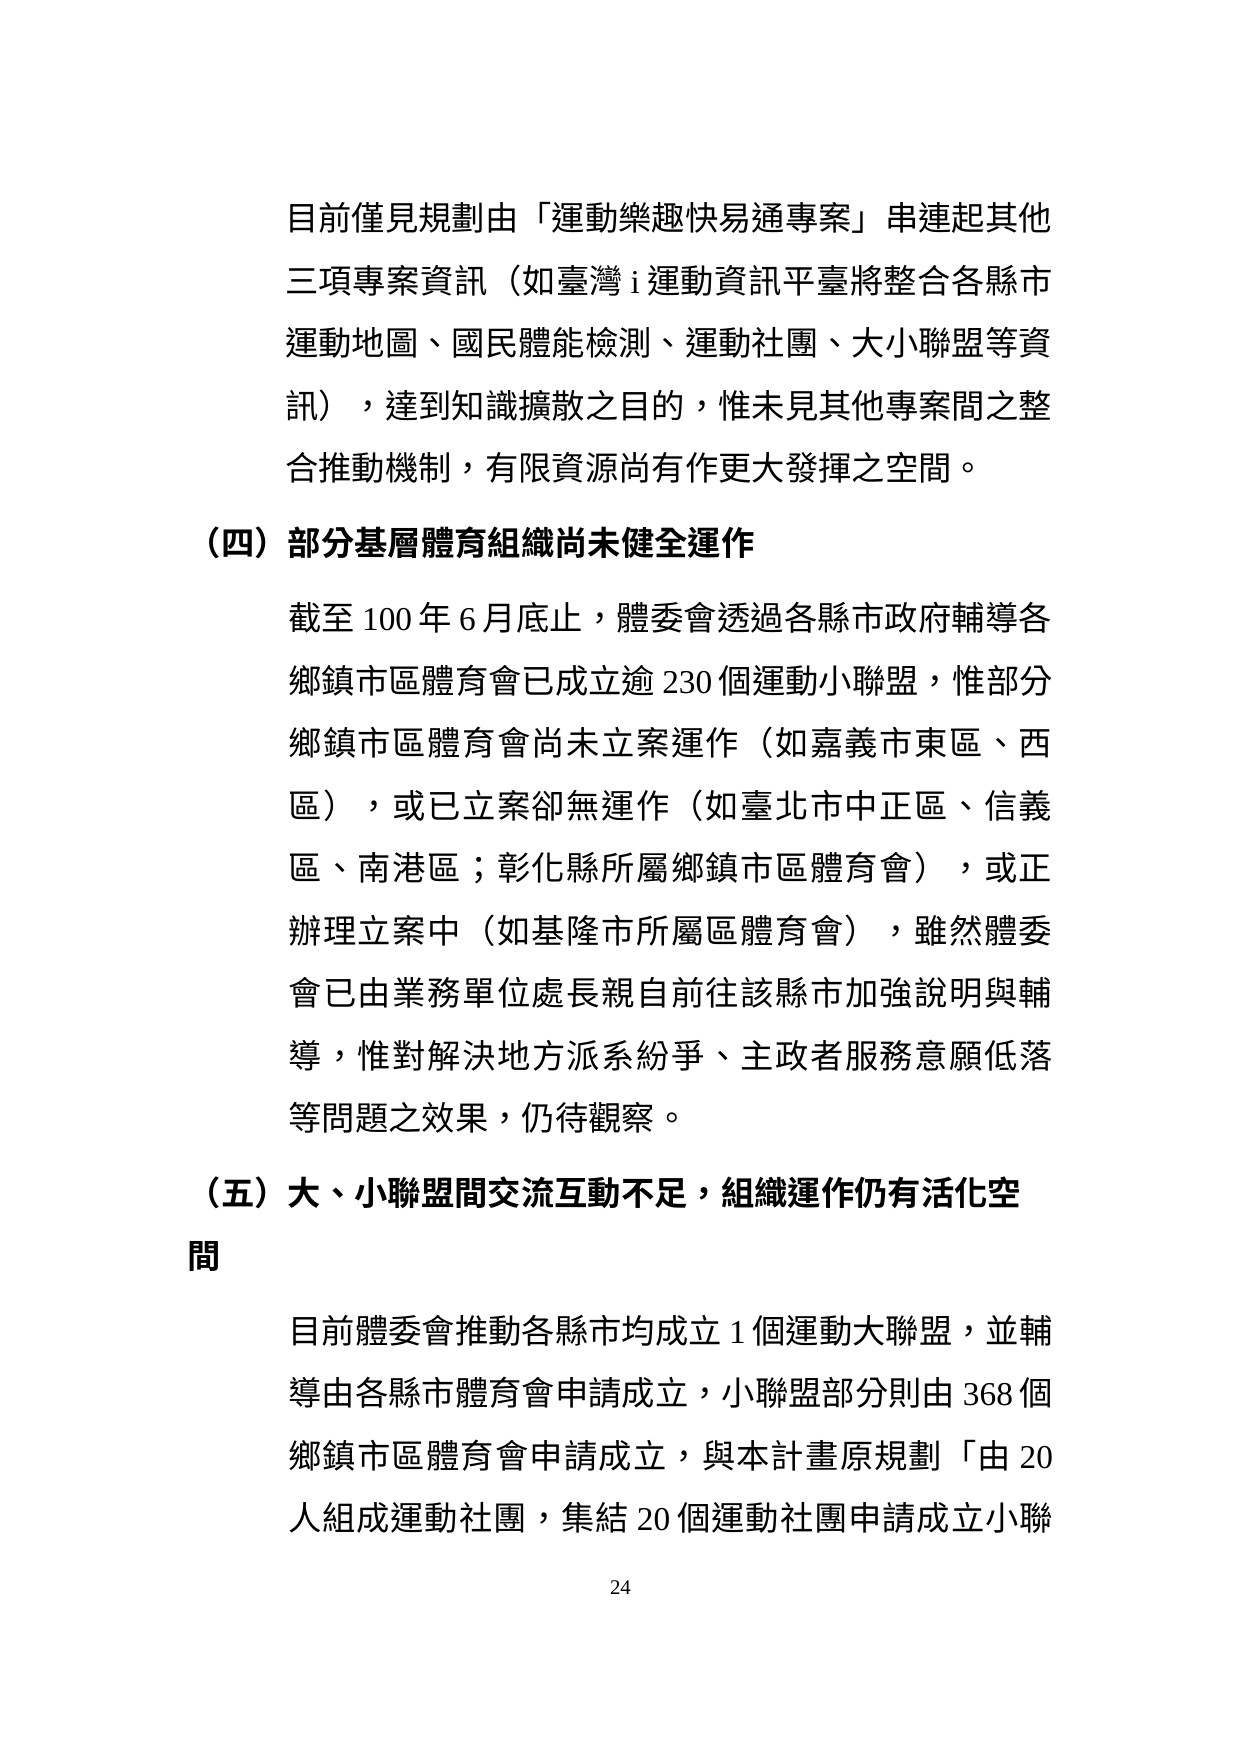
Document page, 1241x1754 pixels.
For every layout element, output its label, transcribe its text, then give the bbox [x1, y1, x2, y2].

text 目前體委會推動各縣市均成立1個運動大聯盟，並輔導由各縣市體育會申請成立，小聯盟部分則由368個鄉鎮市區體育會申請成立，與本計畫原規劃「由20人組成運動社團，集結20個運動社團申請成立小聯盟，集結20個小聯盟申請成立大聯盟」由下而上申請成立、相互隸屬與高度連結之推動方式似有不同，致大、小聯盟因申請成立條件及申請補助程序上無直接關係，加上縣市體育會與鄉鎮市區體育會原本無隸屬關係，致部分大、小聯盟間互動交流不足，組織運作仍有活化空間。 [288, 1287, 1053, 1537]
text （五）大、小聯盟間交流互動不足，組織運作仍有活化空間 [187, 1150, 1053, 1275]
text （四）部分基層體育組織尚未健全運作 [187, 500, 1053, 562]
text 目前僅見規劃由「運動樂趣快易通專案」串連起其他三項專案資訊（如臺灣i運動資訊平臺將整合各縣市運動地圖、國民體能檢測、運動社團、大小聯盟等資訊），達到知識擴散之目的，惟未見其他專案間之整合推動機制，有限資源尚有作更大發揮之空間。 [238, 175, 1053, 487]
text 截至100年6月底止，體委會透過各縣市政府輔導各鄉鎮市區體育會已成立逾230個運動小聯盟，惟部分鄉鎮市區體育會尚未立案運作（如嘉義市東區、西區），或已立案卻無運作（如臺北市中正區、信義區、南港區；彰化縣所屬鄉鎮市區體育會），或正辦理立案中（如基隆市所屬區體育會），雖然體委會已由業務單位處長親自前往該縣市加強說明與輔導，惟對解決地方派系紛爭、主政者服務意願低落等問題之效果，仍待觀察。 [288, 575, 1053, 1137]
